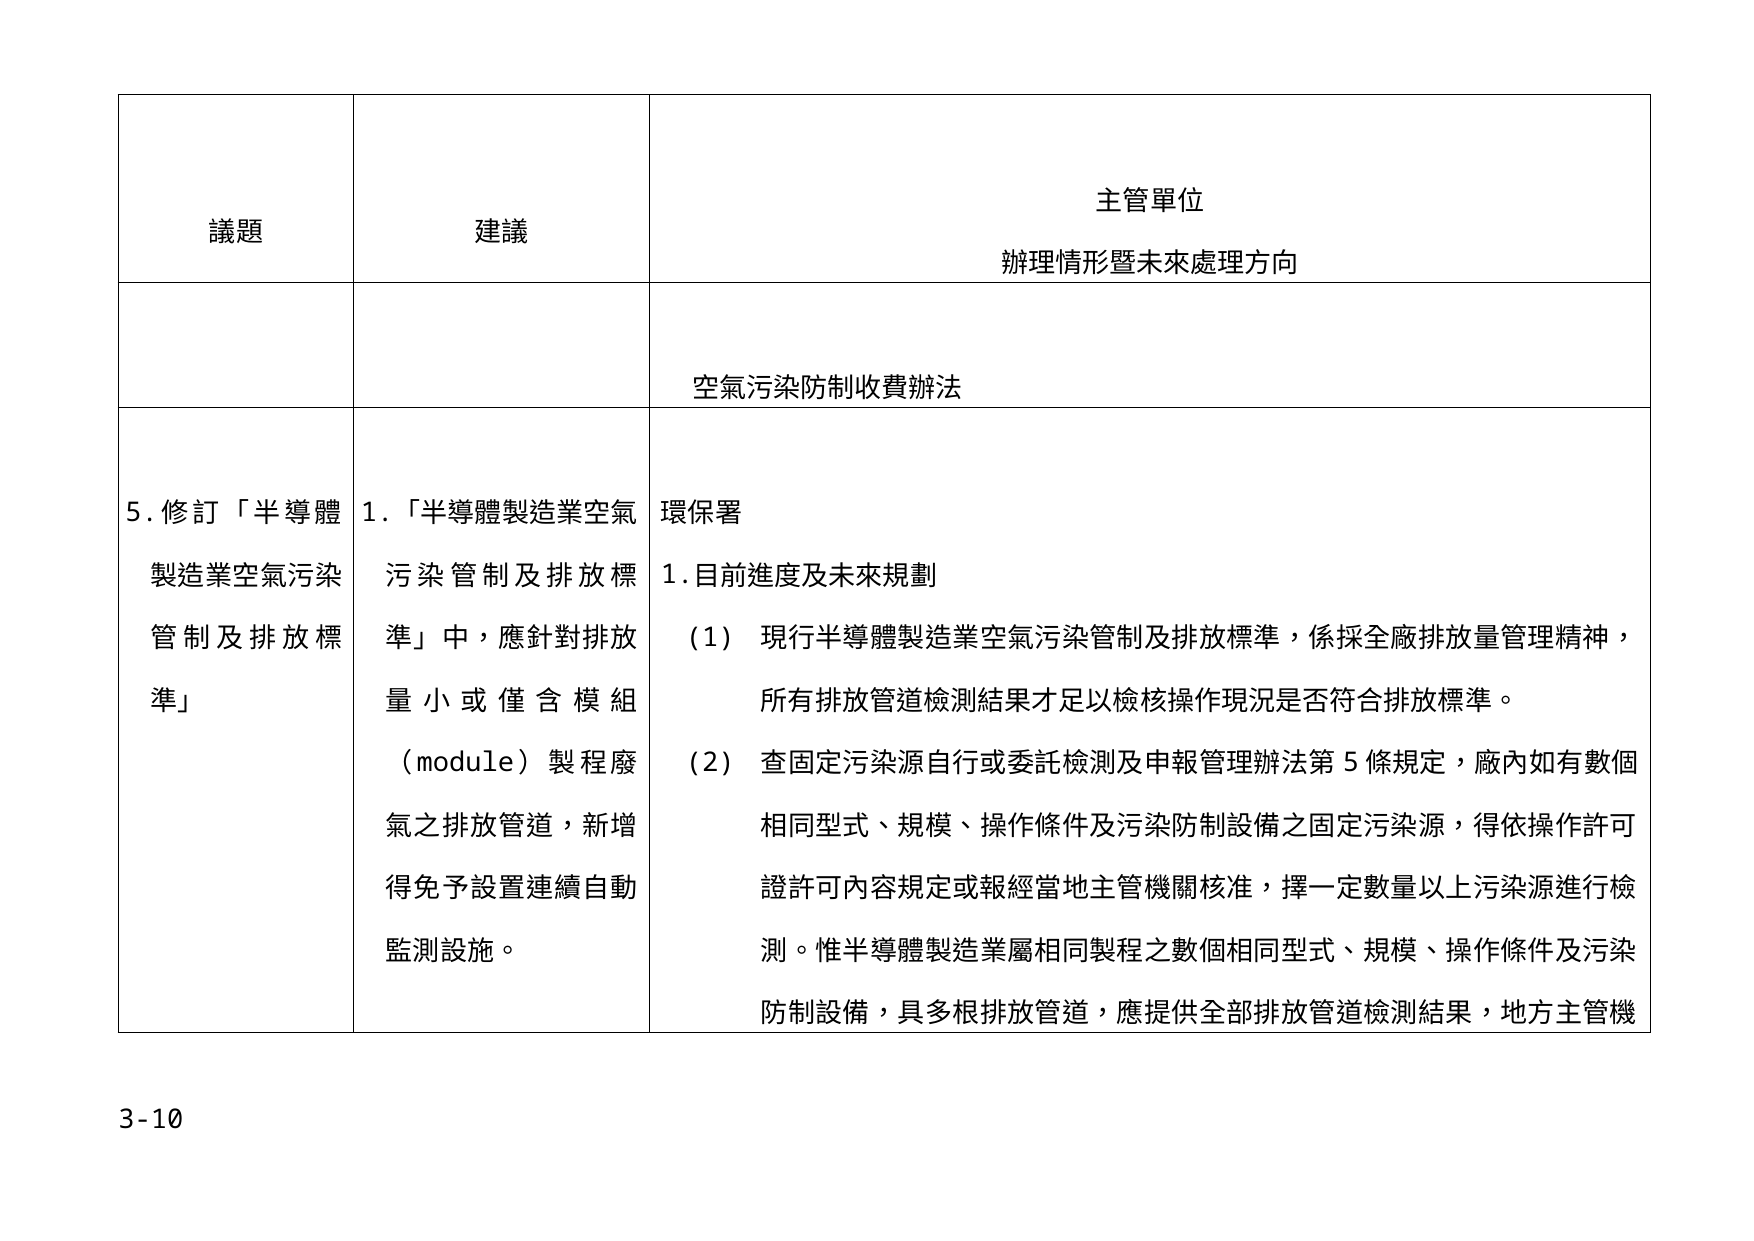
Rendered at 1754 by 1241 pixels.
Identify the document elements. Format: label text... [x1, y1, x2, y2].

table_cell 空氣污染防制收費辦法 [650, 283, 1650, 407]
table_cell [119, 283, 353, 407]
table_header 主管單位 辦理情形暨未來處理方向 [650, 95, 1650, 282]
table_cell 環保署 1.目前進度及未來規劃 現行半導體製造業空氣污染管制及排放標準，係採全廠排放量管理精神，所有排放管道檢測結果才足以檢核操作現況是否符合排放標準。 查固定污染源自行或委託檢測及申報管理辦法第5條規定，廠內如有數個相同型式、規模、操作條件及污染防制設備之固定污染源，得依操作許可證許可內容規定或報經當地主管機關核准，擇一定數量以上污染源進行檢測。惟半導體製造業屬相同製程之數個相同型式、規模、操作條件及污染防制設備，具多根排放管道，應提供全部排放管道檢測結果，地方主管機 [650, 408, 1650, 1032]
table_header 建議 [354, 95, 649, 282]
table_cell [354, 283, 649, 407]
table_header 議題 [119, 95, 353, 282]
table_cell 1.「半導體製造業空氣污染管制及排放標準」中，應針對排放量小或僅含模組（module）製程廢氣之排放管道，新增得免予設置連續自動監測設施。 [354, 408, 649, 1032]
table_cell 5.修訂「半導體製造業空氣污染管制及排放標準」 [119, 408, 353, 1032]
